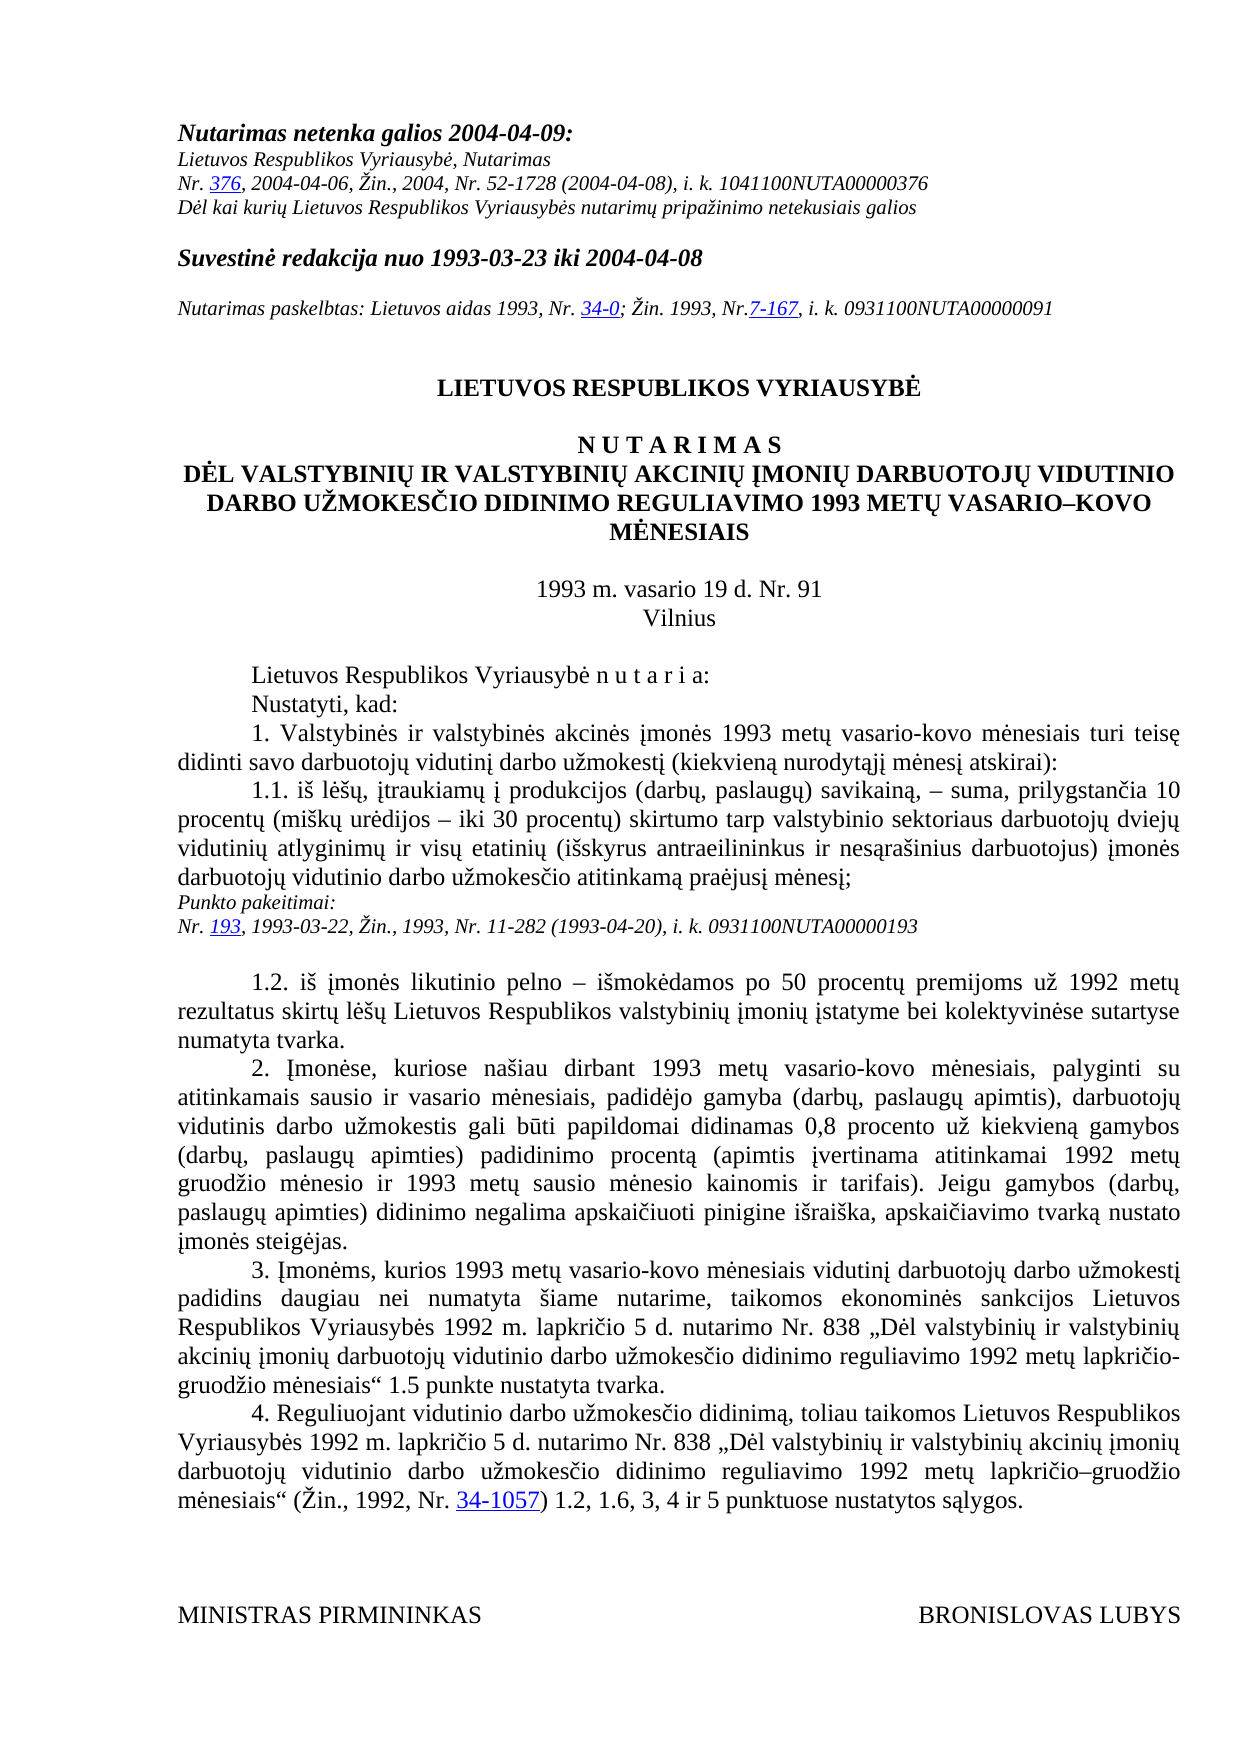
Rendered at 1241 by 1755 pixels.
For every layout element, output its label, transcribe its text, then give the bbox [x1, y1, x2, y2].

text Nr. 376, 2004-04-06, Žin., 2004, Nr. 52-1728 (2004-04-08), i. k. 1041100NUTA00000376 [177, 171, 1181, 195]
text Dėl kai kurių Lietuvos Respublikos Vyriausybės nutarimų pripažinimo netekusiais galios [177, 195, 1181, 219]
text Lietuvos Respublikos Vyriausybė, Nutarimas [177, 147, 1181, 171]
text Nustatyti, kad: [177, 689, 1181, 718]
text 1993 m. vasario 19 d. Nr. 91 [177, 574, 1181, 603]
text Nr. 193, 1993-03-22, Žin., 1993, Nr. 11-282 (1993-04-20), i. k. 0931100NUTA00000193 [177, 914, 1181, 938]
text Lietuvos Respublikos Vyriausybė nutaria: [177, 660, 1181, 689]
text N U T A R I M A S [177, 430, 1181, 459]
text 1.2. iš įmonės likutinio pelno – išmokėdamos po 50 procentų premijoms už 1992 metų rezultatus skirtų lėšų Lietuvos Respublikos valstybinių įmonių įstatyme bei kolektyvinėse sutartyse numatyta tvarka. [177, 967, 1181, 1053]
text Nutarimas paskelbtas: Lietuvos aidas 1993, Nr. 34-0; Žin. 1993, Nr.7-167, i. k. 0931100NUTA00000091 [177, 296, 1181, 320]
text Suvestinė redakcija nuo 1993-03-23 iki 2004-04-08 [177, 243, 1181, 272]
text 1.1. iš lėšų, įtraukiamų į produkcijos (darbų, paslaugų) savikainą, – suma, prilygstančia 10 procentų (miškų urėdijos – iki 30 procentų) skirtumo tarp valstybinio sektoriaus darbuotojų dviejų vidutinių atlyginimų ir visų etatinių (išskyrus antraeilininkus ir nesąrašinius darbuotojus) įmonės darbuotojų vidutinio darbo užmokesčio atitinkamą praėjusį mėnesį; [177, 775, 1181, 890]
text 4. Reguliuojant vidutinio darbo užmokesčio didinimą, toliau taikomos Lietuvos Respublikos Vyriausybės 1992 m. lapkričio 5 d. nutarimo Nr. 838 „Dėl valstybinių ir valstybinių akcinių įmonių darbuotojų vidutinio darbo užmokesčio didinimo reguliavimo 1992 metų lapkričio–gruodžio mėnesiais“ (Žin., 1992, Nr. 34-1057) 1.2, 1.6, 3, 4 ir 5 punktuose nustatytos sąlygos. [177, 1398, 1181, 1513]
text LIETUVOS RESPUBLIKOS VYRIAUSYBĖ [177, 373, 1181, 402]
text MINISTRAS PIRMININKAS BRONISLOVAS LUBYS [177, 1600, 1181, 1628]
text 2. Įmonėse, kuriose našiau dirbant 1993 metų vasario-kovo mėnesiais, palyginti su atitinkamais sausio ir vasario mėnesiais, padidėjo gamyba (darbų, paslaugų apimtis), darbuotojų vidutinis darbo užmokestis gali būti papildomai didinamas 0,8 procento už kiekvieną gamybos (darbų, paslaugų apimties) padidinimo procentą (apimtis įvertinama atitinkamai 1992 metų gruodžio mėnesio ir 1993 metų sausio mėnesio kainomis ir tarifais). Jeigu gamybos (darbų, paslaugų apimties) didinimo negalima apskaičiuoti pinigine išraiška, apskaičiavimo tvarką nustato įmonės steigėjas. [177, 1053, 1181, 1255]
text 1. Valstybinės ir valstybinės akcinės įmonės 1993 metų vasario-kovo mėnesiais turi teisę didinti savo darbuotojų vidutinį darbo užmokestį (kiekvieną nurodytąjį mėnesį atskirai): [177, 718, 1181, 775]
text Nutarimas netenka galios 2004-04-09: [177, 118, 1181, 147]
text DĖL VALSTYBINIŲ IR VALSTYBINIŲ AKCINIŲ ĮMONIŲ DARBUOTOJŲ VIDUTINIO DARBO UŽMOKESČIO DIDINIMO REGULIAVIMO 1993 METŲ VASARIO–KOVO MĖNESIAIS [177, 459, 1181, 545]
text Vilnius [177, 603, 1181, 632]
text 3. Įmonėms, kurios 1993 metų vasario-kovo mėnesiais vidutinį darbuotojų darbo užmokestį padidins daugiau nei numatyta šiame nutarime, taikomos ekonominės sankcijos Lietuvos Respublikos Vyriausybės 1992 m. lapkričio 5 d. nutarimo Nr. 838 „Dėl valstybinių ir valstybinių akcinių įmonių darbuotojų vidutinio darbo užmokesčio didinimo reguliavimo 1992 metų lapkričio-gruodžio mėnesiais“ 1.5 punkte nustatyta tvarka. [177, 1255, 1181, 1398]
text Punkto pakeitimai: [177, 890, 1181, 914]
